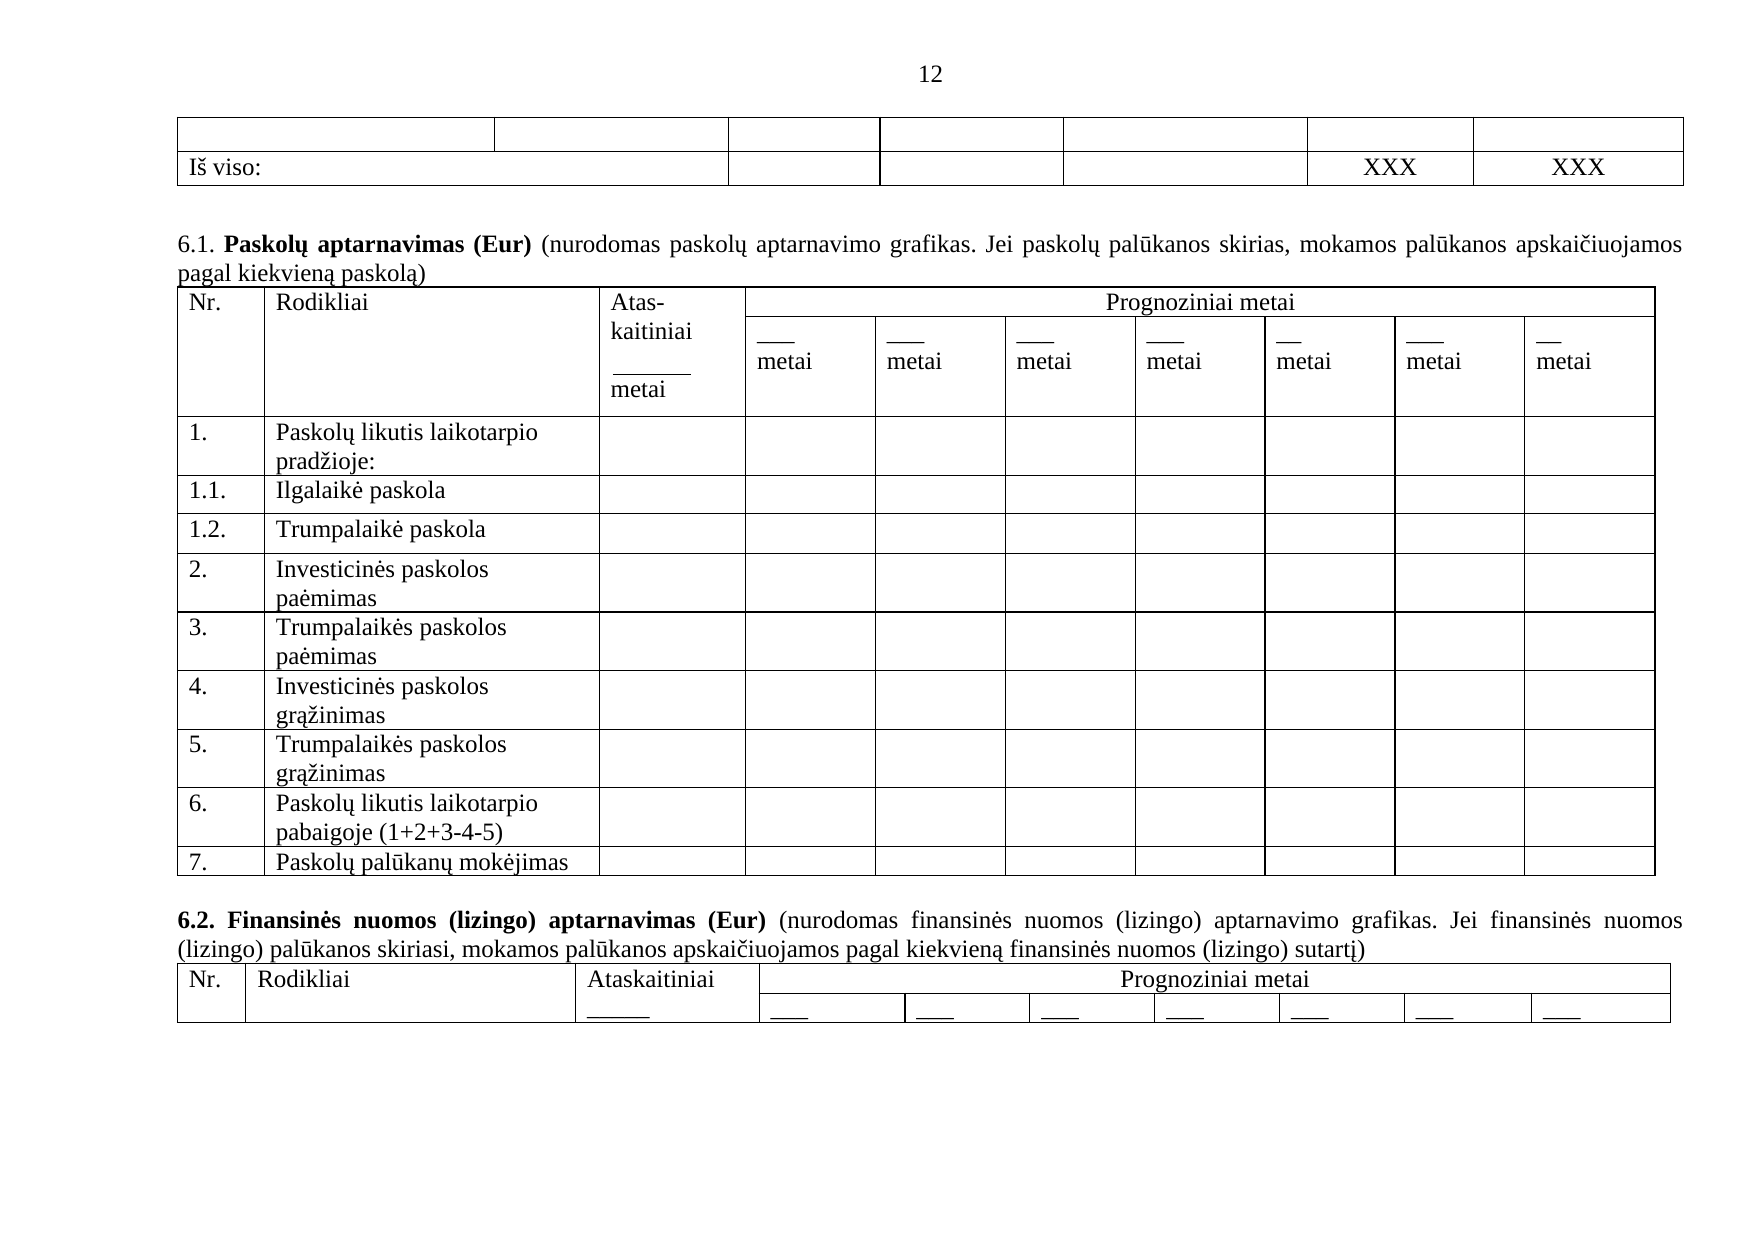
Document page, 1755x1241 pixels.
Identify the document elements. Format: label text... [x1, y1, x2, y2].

table_cell [1525, 847, 1654, 875]
table_cell [1266, 417, 1394, 474]
table_cell 1.2. [178, 514, 264, 553]
table_cell Trumpalaikės paskolos grąžinimas [265, 730, 599, 787]
table_header Rodikliai [265, 288, 599, 416]
table_cell [1266, 847, 1394, 875]
table_cell [1525, 613, 1654, 670]
table_cell [1266, 554, 1394, 611]
table_cell [729, 152, 879, 185]
table_cell [1136, 554, 1264, 611]
table_cell [600, 847, 745, 875]
table_cell [876, 730, 1005, 787]
table_cell [1136, 417, 1264, 474]
table_cell [881, 118, 1063, 151]
table_cell [746, 671, 875, 728]
table_cell [600, 730, 745, 787]
table_cell [1396, 788, 1524, 846]
table_cell __ metai [1525, 317, 1654, 416]
table_cell 4. [178, 671, 264, 728]
table_cell [1396, 730, 1524, 787]
table_cell [1006, 730, 1135, 787]
table_cell [1136, 730, 1264, 787]
table_cell 5. [178, 730, 264, 787]
table_cell [1006, 554, 1135, 611]
table_cell [600, 514, 745, 553]
table_cell [1396, 417, 1524, 474]
table_cell [600, 476, 745, 513]
table_cell [1525, 514, 1654, 553]
table_cell 1.1. [178, 476, 264, 513]
table_cell 6. [178, 788, 264, 846]
table_cell [746, 417, 875, 474]
table_cell Ilgalaikė paskola [265, 476, 599, 513]
table_cell Investicinės paskolos paėmimas [265, 554, 599, 611]
table_cell [1525, 730, 1654, 787]
table_cell [876, 554, 1005, 611]
table_cell [876, 613, 1005, 670]
table_cell [1308, 118, 1473, 151]
table_cell [1006, 417, 1135, 474]
table_cell [1266, 671, 1394, 728]
table_cell [600, 554, 745, 611]
table_cell ___ metai [1006, 317, 1135, 416]
table_cell [746, 476, 875, 513]
table_cell [1396, 554, 1524, 611]
table_cell [1136, 613, 1264, 670]
table_cell 7. [178, 847, 264, 875]
table_cell [1006, 476, 1135, 513]
table_cell 2. [178, 554, 264, 611]
table_cell Paskolų likutis laikotarpio pradžioje: [265, 417, 599, 474]
table_cell [729, 118, 879, 151]
table_cell Paskolų likutis laikotarpio pabaigoje (1+2+3-4-5) [265, 788, 599, 846]
table_cell [1396, 476, 1524, 513]
text 6.1. Paskolų aptarnavimas (Eur) (nurodomas paskolų aptarnavimo grafikas. Jei paskolų palūkanos skirias, mokamos palūkanos apskaičiuojamos pagal kiekvieną paskolą) [177, 229, 1683, 286]
table_cell 3. [178, 613, 264, 670]
table_cell [876, 476, 1005, 513]
table_cell Investicinės paskolos grąžinimas [265, 671, 599, 728]
table_cell [600, 671, 745, 728]
table_cell [600, 613, 745, 670]
table_header Nr. [178, 964, 245, 1022]
table_cell [1006, 847, 1135, 875]
table_cell Trumpalaikės paskolos paėmimas [265, 613, 599, 670]
table_cell [1525, 671, 1654, 728]
table_header Prognoziniai metai [746, 288, 1654, 316]
table_cell [1064, 118, 1307, 151]
table_cell [746, 788, 875, 846]
table_cell [1136, 476, 1264, 513]
table_cell [600, 417, 745, 474]
table_cell [1266, 514, 1394, 553]
table_header Prognoziniai metai [760, 964, 1670, 992]
table_cell ___ [1280, 994, 1404, 1022]
table_cell Paskolų palūkanų mokėjimas [265, 847, 599, 875]
table_cell [876, 847, 1005, 875]
table_cell [1525, 476, 1654, 513]
table_cell [1525, 788, 1654, 846]
table_header Rodikliai [246, 964, 575, 1022]
table_cell XXX [1474, 152, 1683, 185]
table_cell [881, 152, 1063, 185]
table_cell [1136, 514, 1264, 553]
table_cell [1006, 788, 1135, 846]
table_cell ___ metai [1396, 317, 1524, 416]
table_cell Trumpalaikė paskola [265, 514, 599, 553]
table_cell [746, 554, 875, 611]
table_cell ___ [1155, 994, 1279, 1022]
table_cell [1136, 847, 1264, 875]
table_cell [1396, 514, 1524, 553]
table_cell __ metai [1266, 317, 1394, 416]
table_cell [1266, 613, 1394, 670]
table_header Ataskaitiniai _____ [576, 964, 759, 1022]
table_cell [1266, 730, 1394, 787]
table_cell [1396, 847, 1524, 875]
table_cell [746, 613, 875, 670]
table_cell [1136, 671, 1264, 728]
table_cell [876, 417, 1005, 474]
table_cell [876, 788, 1005, 846]
table_cell [1064, 152, 1307, 185]
text 6.2. Finansinės nuomos (lizingo) aptarnavimas (Eur) (nurodomas finansinės nuomos (lizingo) aptarnavimo grafikas. Jei finansinės nuomos (lizingo) palūkanos skiriasi, mokamos palūkanos apskaičiuojamos pagal kiekvieną finansinės nuomos (lizingo) sutartį) [177, 905, 1683, 963]
table_cell [1006, 514, 1135, 553]
table_cell [1006, 613, 1135, 670]
table_cell ___ [760, 994, 904, 1022]
table_cell [600, 788, 745, 846]
table_cell [1266, 788, 1394, 846]
table_cell [1136, 788, 1264, 846]
table_cell [876, 514, 1005, 553]
table_cell [1396, 671, 1524, 728]
table_header Nr. [178, 288, 264, 416]
table_cell [178, 118, 494, 151]
table_cell ___ [906, 994, 1029, 1022]
table_cell [1396, 613, 1524, 670]
table_cell ___ [1030, 994, 1154, 1022]
table_cell ___ metai [746, 317, 875, 416]
table_cell [746, 847, 875, 875]
table_cell ___ [1532, 994, 1670, 1022]
table_cell [746, 514, 875, 553]
table_cell [746, 730, 875, 787]
table_cell [495, 118, 728, 151]
table_header Atas-kaitiniai metai [600, 288, 745, 416]
table_cell [1006, 671, 1135, 728]
table_cell ___ metai [1136, 317, 1264, 416]
table_cell Iš viso: [178, 152, 728, 185]
table_cell [1474, 118, 1683, 151]
table_cell [876, 671, 1005, 728]
table_cell 1. [178, 417, 264, 474]
table_cell [1525, 417, 1654, 474]
table_cell ___ [1405, 994, 1531, 1022]
table_cell XXX [1308, 152, 1473, 185]
table_cell [1525, 554, 1654, 611]
table_cell [1266, 476, 1394, 513]
table_cell ___ metai [876, 317, 1005, 416]
